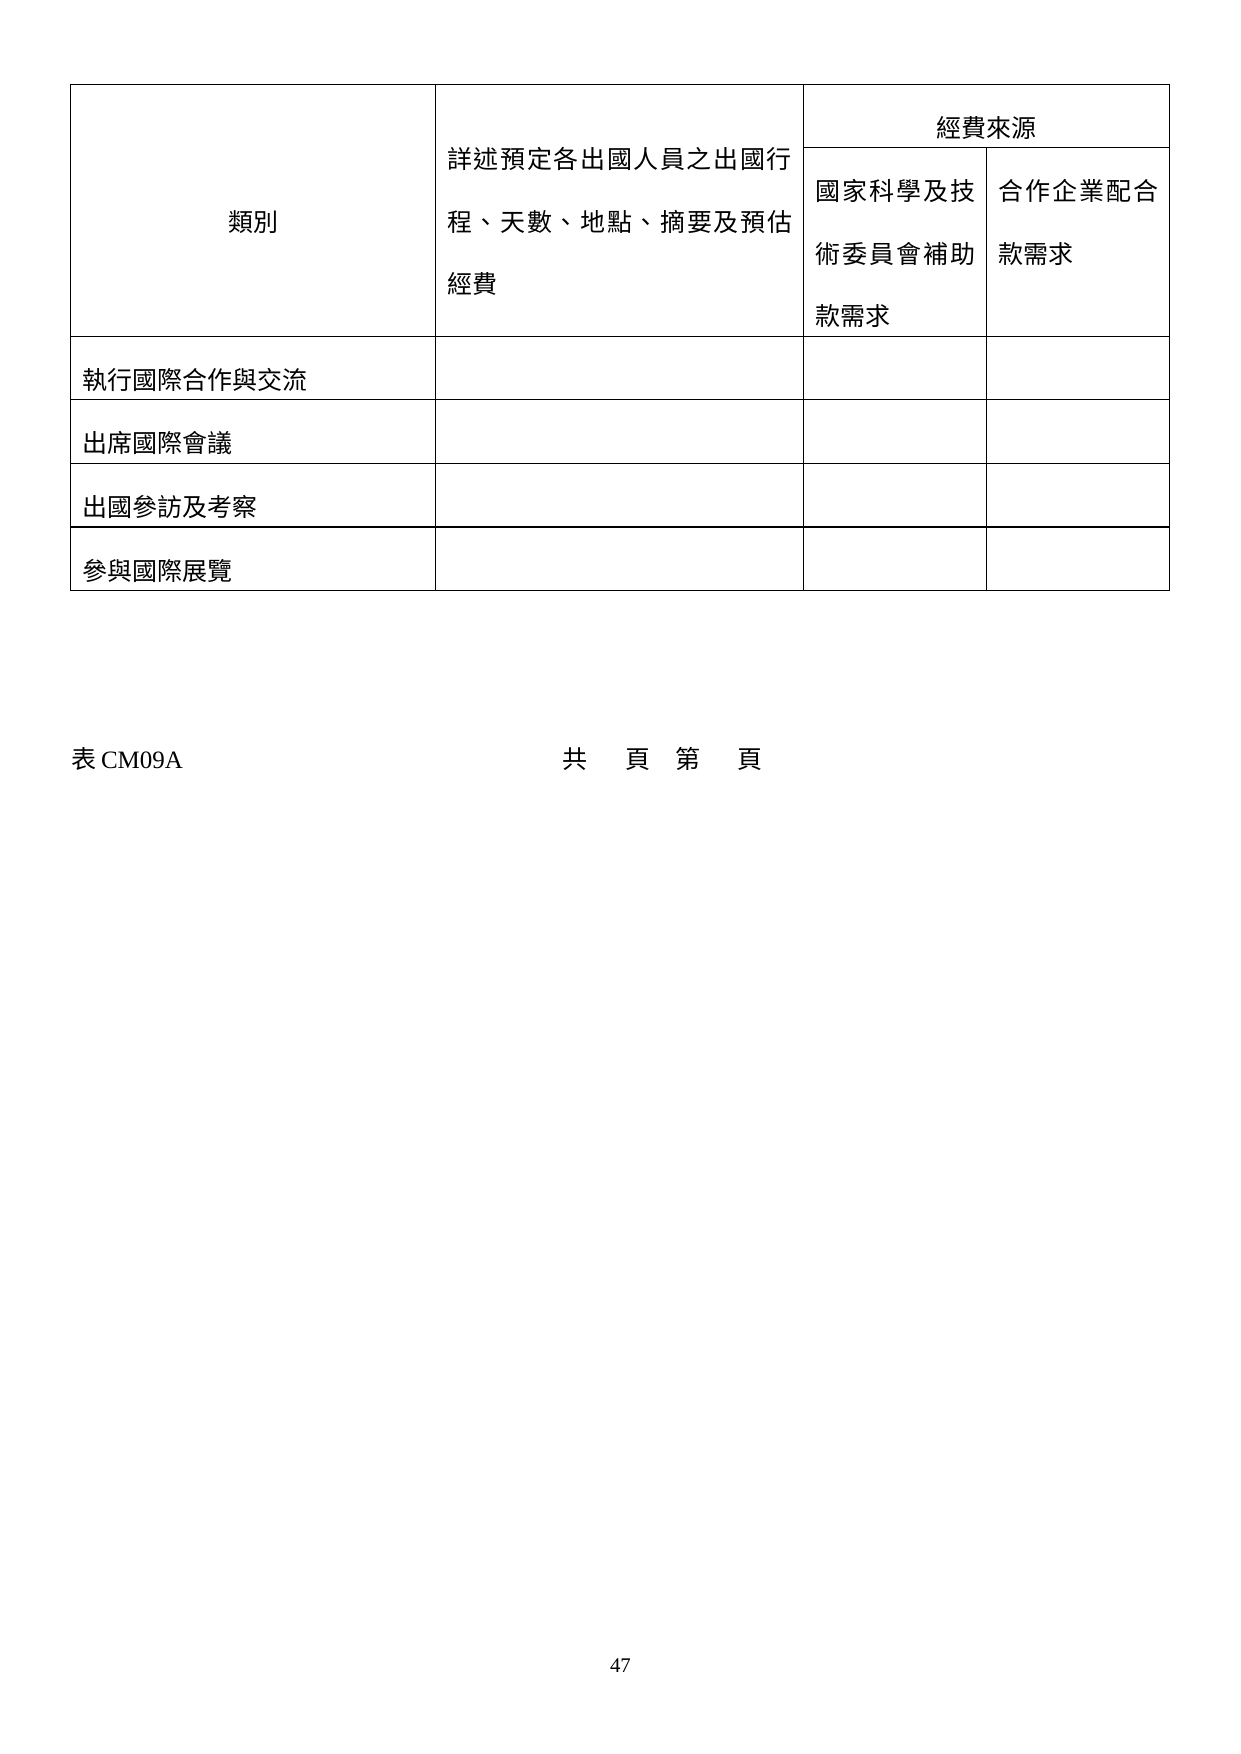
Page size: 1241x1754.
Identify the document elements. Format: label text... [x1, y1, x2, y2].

table_cell 參與國際展覽 [71, 528, 435, 590]
table_cell [436, 464, 803, 526]
text 表CM09A 共 頁 第 頁 [71, 716, 1169, 778]
table_cell [436, 528, 803, 590]
table_cell [804, 337, 986, 399]
table_cell [987, 528, 1169, 590]
table_cell [436, 400, 803, 463]
table_cell 合作企業配合款需求 [987, 148, 1169, 336]
table_header 類別 [71, 85, 435, 336]
table_cell [436, 337, 803, 399]
table_cell 出席國際會議 [71, 400, 435, 463]
table_header 詳述預定各出國人員之出國行程、天數、地點、摘要及預估經費 [436, 85, 803, 336]
table_cell [804, 528, 986, 590]
table_header 經費來源 [804, 85, 1169, 147]
table_cell [804, 400, 986, 463]
table_cell 執行國際合作與交流 [71, 337, 435, 399]
table_cell [987, 400, 1169, 463]
table_cell 國家科學及技術委員會補助款需求 [804, 148, 986, 336]
table_cell [804, 464, 986, 526]
table_cell [987, 464, 1169, 526]
table_cell 出國參訪及考察 [71, 464, 435, 526]
table_cell [987, 337, 1169, 399]
